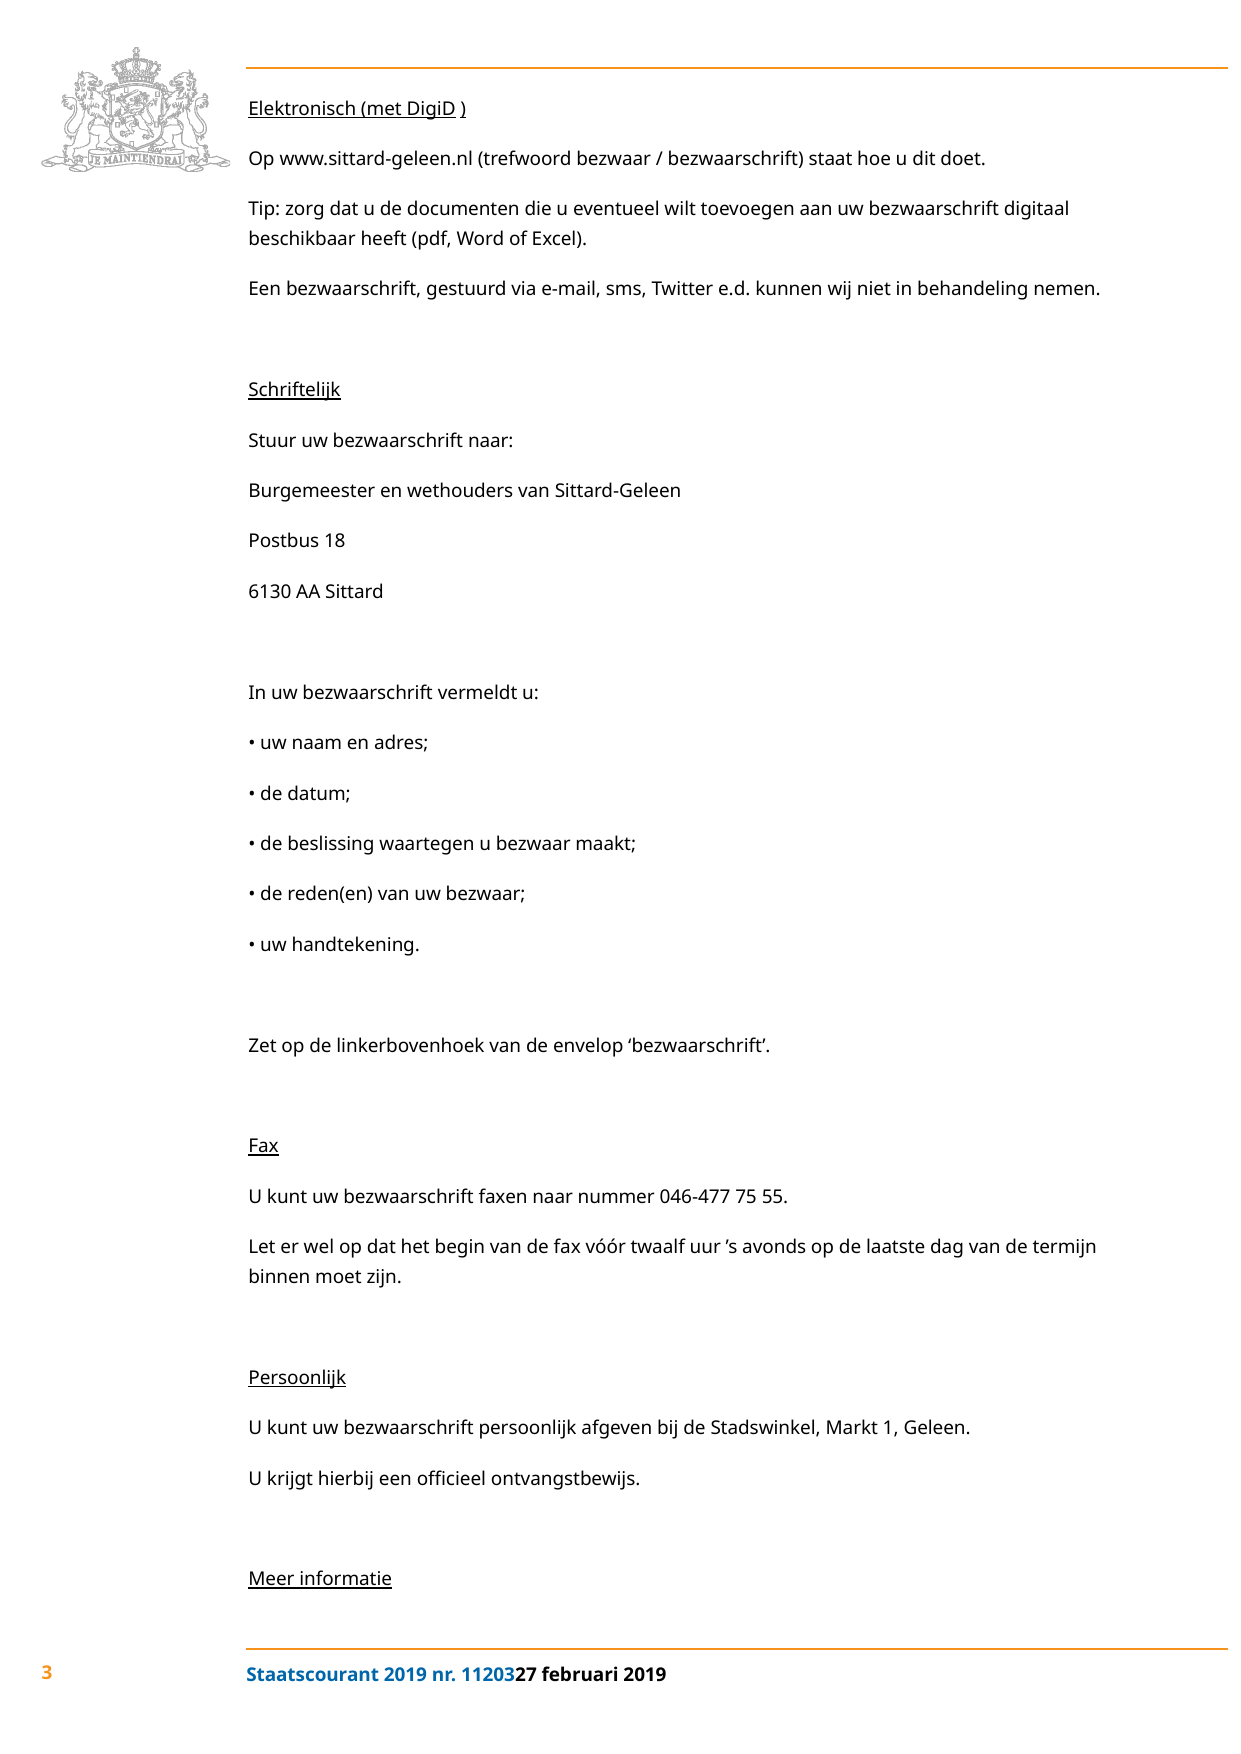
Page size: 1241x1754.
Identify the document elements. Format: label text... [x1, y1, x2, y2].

text U kunt uw bezwaarschrift faxen naar nummer 046-477 75 55. [248, 1183, 1152, 1209]
text U kunt uw bezwaarschrift persoonlijk afgeven bij de Stadswinkel, Markt 1, Geleen. [248, 1414, 1152, 1440]
text 6130 AA Sittard [248, 578, 1152, 604]
text • uw naam en adres; [248, 729, 1152, 755]
text • uw handtekening. [248, 931, 1152, 957]
text Burgemeester en wethouders van Sittard-Geleen [248, 477, 1152, 503]
text Stuur uw bezwaarschrift naar: [248, 427, 1152, 453]
text Persoonlijk [248, 1364, 1152, 1390]
text • de datum; [248, 780, 1152, 806]
text Meer informatie [248, 1566, 1152, 1591]
picture [41, 47, 231, 172]
text Fax [248, 1133, 1152, 1158]
text Schriftelijk [248, 376, 1152, 402]
text Op www.sittard-geleen.nl (trefwoord bezwaar / bezwaarschrift) staat hoe u dit doet. [248, 145, 1152, 171]
text U krijgt hierbij een officieel ontvangstbewijs. [248, 1465, 1152, 1491]
text • de reden(en) van uw bezwaar; [248, 881, 1152, 906]
text Een bezwaarschrift, gestuurd via e-mail, sms, Twitter e.d. kunnen wij niet in behandeling nemen. [248, 276, 1152, 301]
text Tip: zorg dat u de documenten die u eventueel wilt toevoegen aan uw bezwaarschrift digitaal beschikbaar heeft (pdf, Word of Excel). [248, 196, 1152, 251]
text Elektronisch (met DigiD ) [248, 95, 1152, 121]
text Zet op de linkerbovenhoek van de envelop ‘bezwaarschrift’. [248, 1032, 1152, 1058]
text • de beslissing waartegen u bezwaar maakt; [248, 830, 1152, 856]
text Postbus 18 [248, 528, 1152, 553]
text In uw bezwaarschrift vermeldt u: [248, 679, 1152, 705]
text Let er wel op dat het begin van de fax vóór twaalf uur ’s avonds op de laatste dag van de termijn binnen moet zijn. [248, 1233, 1152, 1289]
